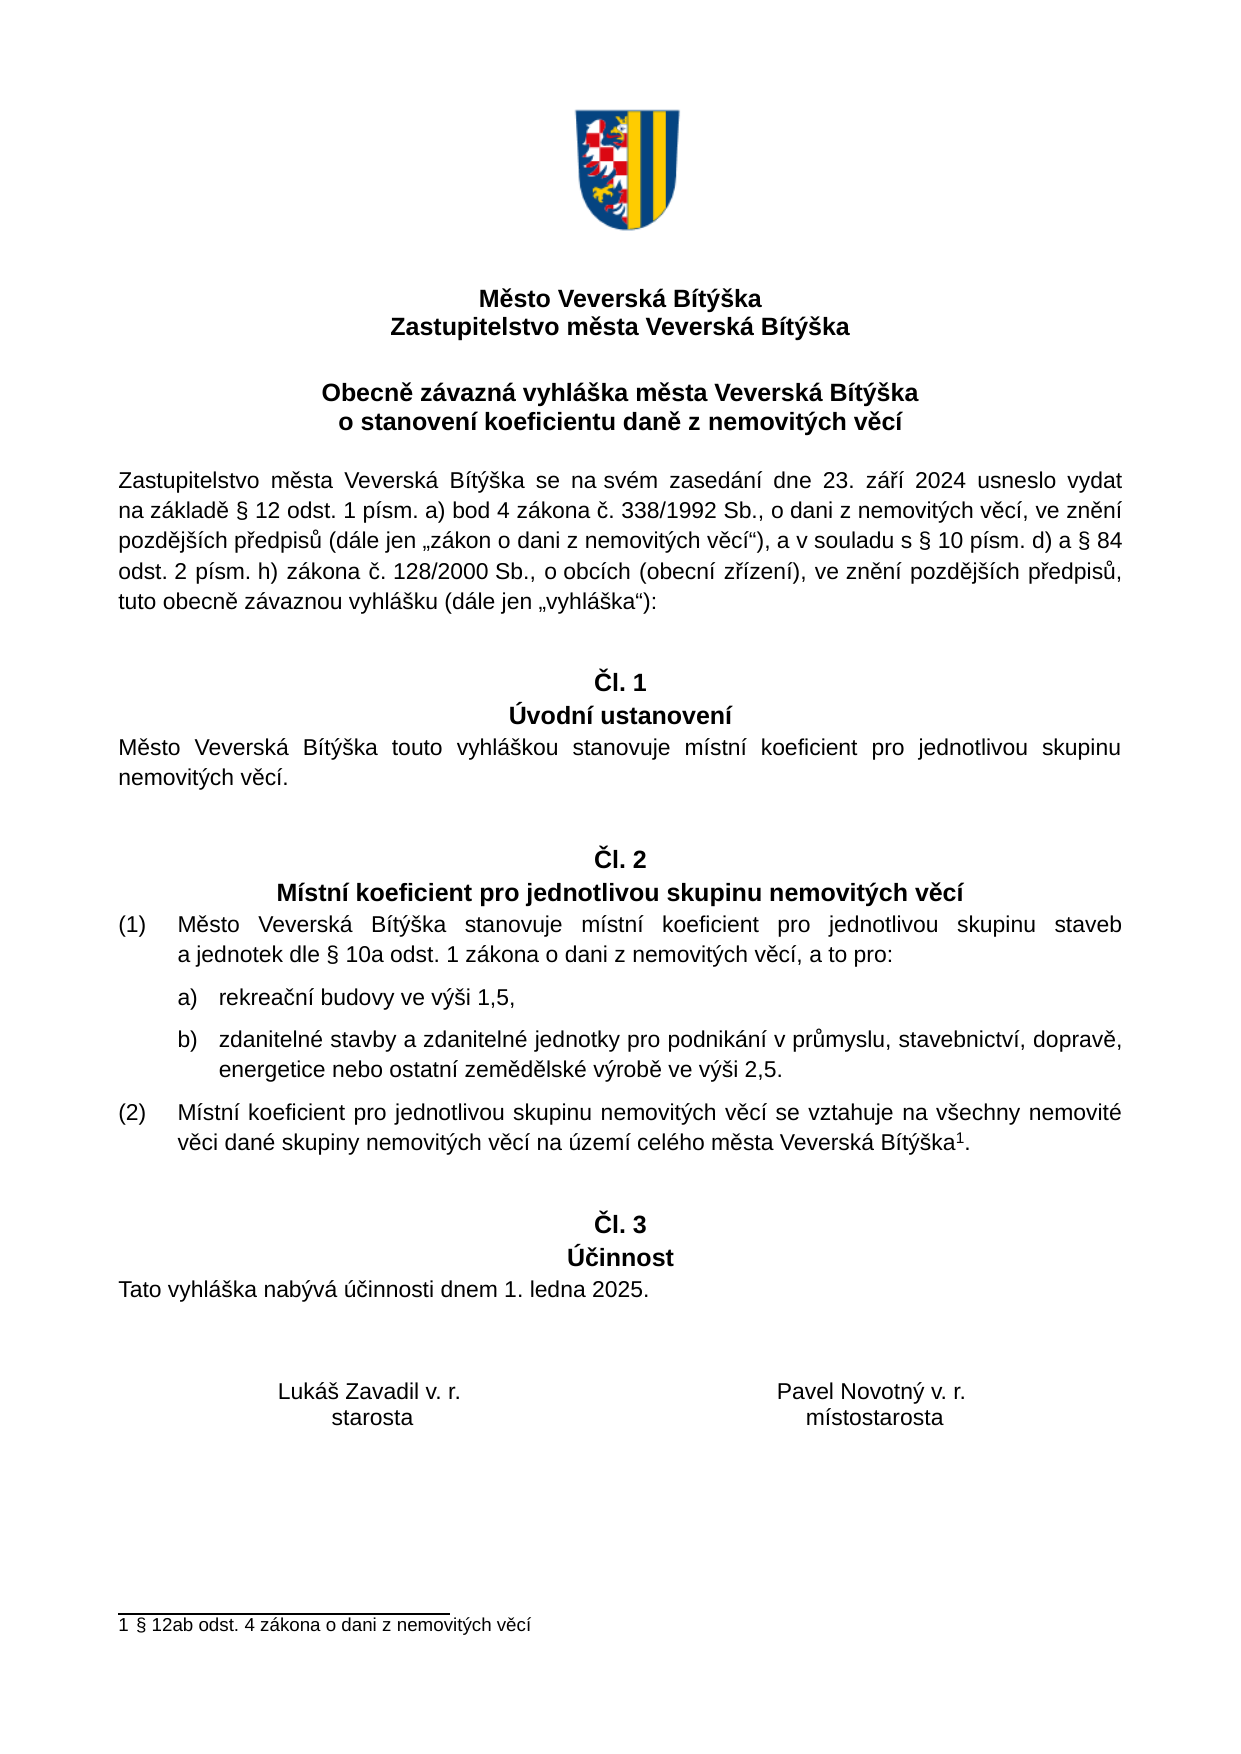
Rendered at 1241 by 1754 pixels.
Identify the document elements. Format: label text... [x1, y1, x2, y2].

text Tato vyhláška nabývá účinnosti dnem 1. ledna 2025. [118, 1276, 1122, 1302]
subtitle Čl. 1 Úvodní ustanovení [118, 668, 1122, 730]
table_cell [118, 1436, 620, 1554]
list § 12ab odst. 4 zákona o dani z nemovitých věcí [118, 1614, 1122, 1635]
table_header Pavel Novotný v. r. místostarosta [620, 1318, 1122, 1436]
subtitle Obecně závazná vyhláška města Veverská Bítýška o stanovení koeficientu daně z nemovitých věcí [118, 378, 1122, 436]
table_cell [620, 1436, 1122, 1554]
subtitle Čl. 2 Místní koeficient pro jednotlivou skupinu nemovitých věcí [118, 844, 1122, 906]
text Zastupitelstvo města Veverská Bítýška se na svém zasedání dne 23. září 2024 usneslo vydat na základě § 12 odst. 1 písm. a) bod 4 zákona č. 338/1992 Sb., o dani z nemovitých věcí, ve znění pozdějších předpisů (dále jen „zákon o dani z nemovitých věcí“), a v souladu s § 10 písm. d) a § 84 odst. 2 písm. h) zákona č. 128/2000 Sb., o obcích (obecní zřízení), ve znění pozdějších předpisů, tuto obecně závaznou vyhlášku (dále jen „vyhláška“): [118, 467, 1122, 614]
subtitle Čl. 3 Účinnost [118, 1209, 1122, 1271]
list Místní koeficient pro jednotlivou skupinu nemovitých věcí se vztahuje na všechny nemovité věci dané skupiny nemovitých věcí na území celého města Veverská Bítýška. [118, 1099, 1122, 1156]
text Město Veverská Bítýška touto vyhláškou stanovuje místní koeficient pro jednotlivou skupinu nemovitých věcí. [118, 734, 1122, 791]
text Město Veverská Bítýška Zastupitelstvo města Veverská Bítýška [118, 283, 1122, 341]
list zdanitelné stavby a zdanitelné jednotky pro podnikání v průmyslu, stavebnictví, dopravě, energetice nebo ostatní zemědělské výrobě ve výši 2,5. [177, 1026, 1122, 1083]
list rekreační budovy ve výši 1,5, [177, 983, 1122, 1010]
list Město Veverská Bítýška stanovuje místní koeficient pro jednotlivou skupinu staveb a jednotek dle § 10a odst. 1 zákona o dani z nemovitých věcí, a to pro: [118, 911, 1122, 967]
table_header Lukáš Zavadil v. r. starosta [118, 1318, 620, 1436]
